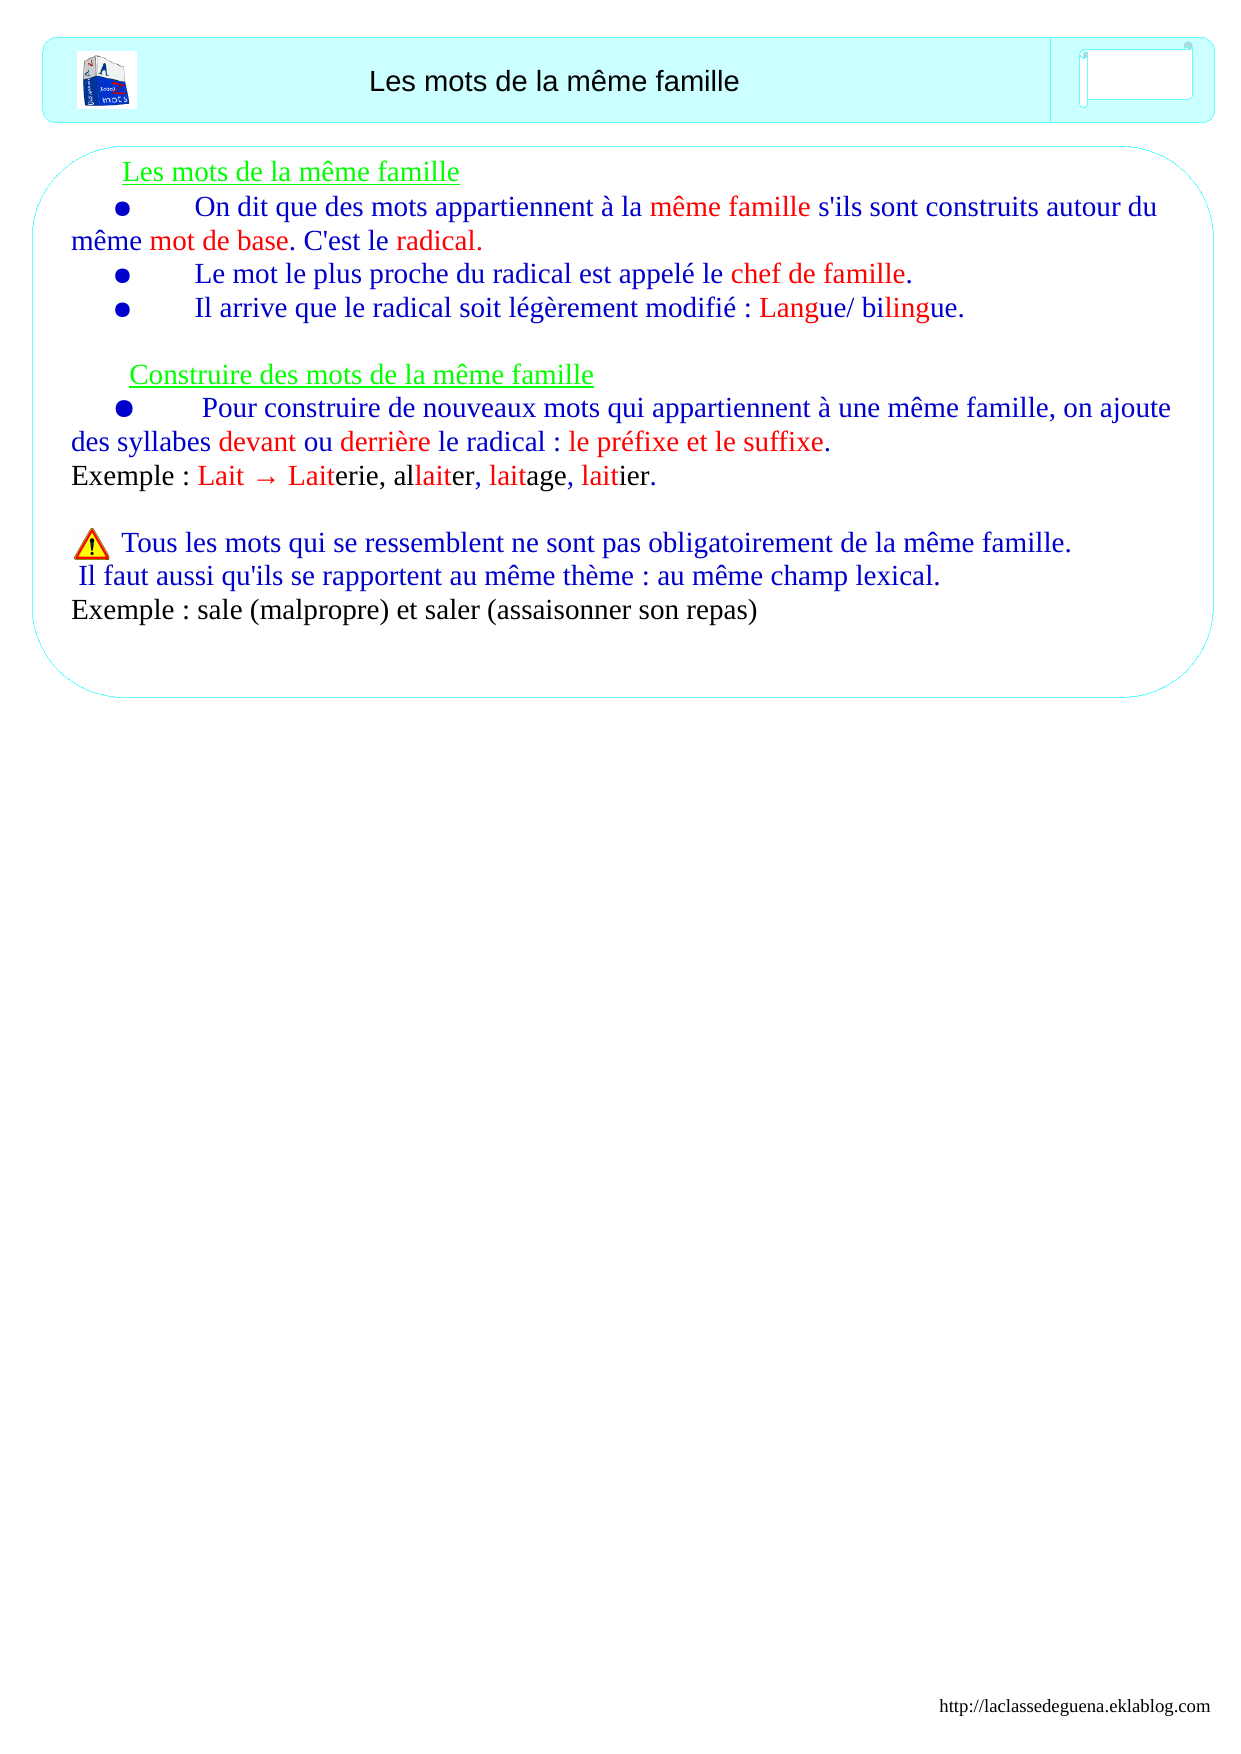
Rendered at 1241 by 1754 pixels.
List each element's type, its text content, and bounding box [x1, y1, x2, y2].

list On dit que des mots appartiennent à la même famille s'ils sont construits autour du même mot de base. C'est le radical. [71, 189, 1211, 256]
text Les mots de la même famille [71, 154, 1211, 189]
text Tous les mots qui se ressemblent ne sont pas obligatoirement de la même famille. [71, 525, 1211, 558]
text Il faut aussi qu'ils se rapportent au même thème : au même champ lexical. [71, 558, 1211, 592]
list Exemple : Lait → Laiterie, allaiter, laitage, laitier. [71, 458, 1211, 491]
list Pour construire de nouveaux mots qui appartiennent à une même famille, on ajoute des syllabes devant ou derrière le radical : le préfixe et le suffixe. [71, 390, 1211, 458]
list Il arrive que le radical soit légèrement modifié : Langue/ bilingue. [71, 290, 1211, 323]
picture [74, 528, 110, 560]
text Exemple : sale (malpropre) et saler (assaisonner son repas) [71, 592, 1211, 625]
list Le mot le plus proche du radical est appelé le chef de famille. [71, 256, 1211, 290]
text Construire des mots de la même famille [71, 357, 1211, 390]
picture [77, 51, 137, 109]
